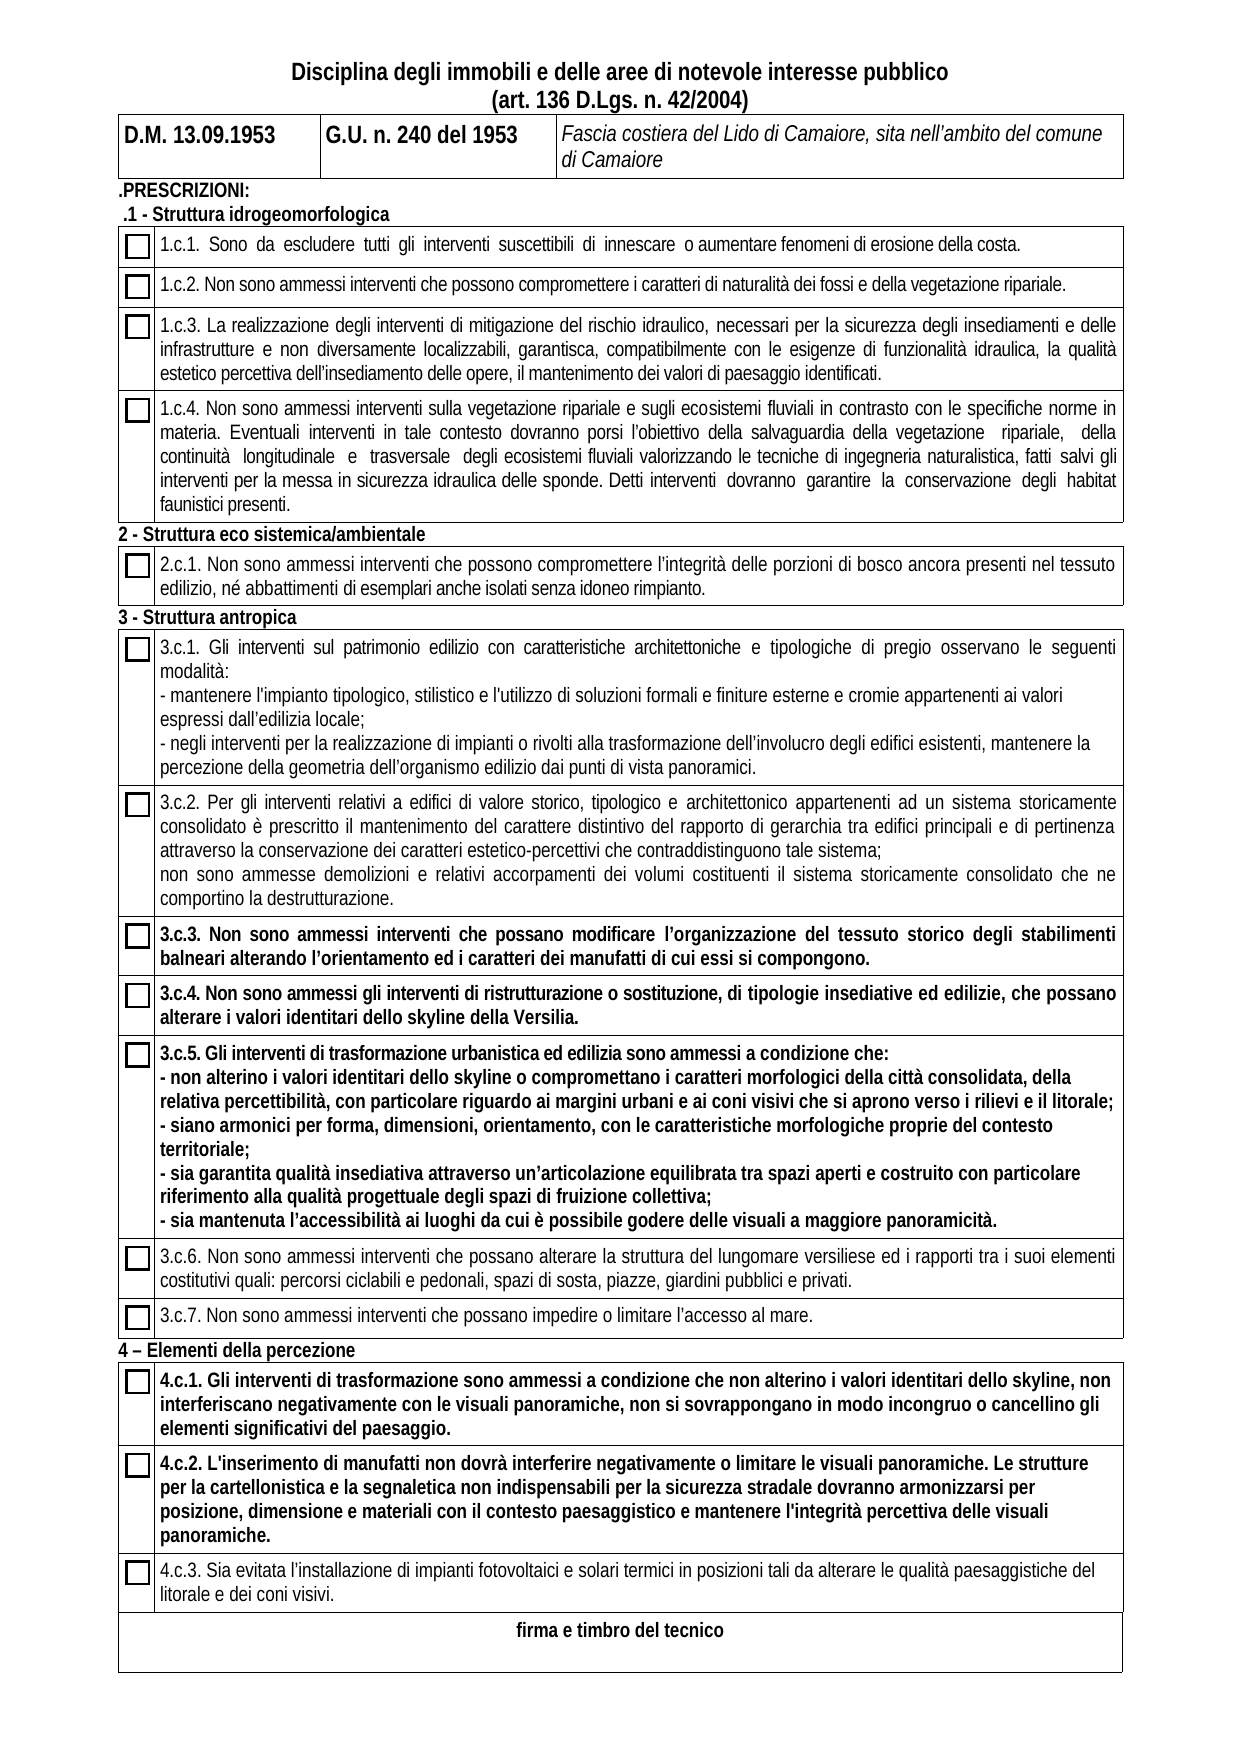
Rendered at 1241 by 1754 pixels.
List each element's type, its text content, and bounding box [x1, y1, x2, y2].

text 2 - Struttura eco sistemica/ambientale [118, 523, 1122, 546]
table_cell 1.c.4. Non sono ammessi interventi sulla vegetazione ripariale e sugli ecosistemi fluviali in contrasto con le specifiche norme in materia. Eventuali interventi in tale contesto dovranno porsi l’obiettivo della salvaguardia della vegetazione ripariale, della continuità longitudinale e trasversale degli ecosistemi fluviali valorizzando le tecniche di ingegneria naturalistica, fatti salvi gli interventi per la messa in sicurezza idraulica delle sponde. Detti interventi dovranno garantire la conservazione degli habitat faunistici presenti. [155, 391, 1123, 522]
table_cell 3.c.7. Non sono ammessi interventi che possano impedire o limitare l’accesso al mare. [155, 1299, 1123, 1338]
table_cell [119, 1299, 154, 1338]
table_cell 3.c.3. Non sono ammessi interventi che possano modificare l’organizzazione del tessuto storico degli stabilimenti balneari alterando l’orientamento ed i caratteri dei manufatti di cui essi si compongono. [155, 917, 1123, 975]
table_header [119, 227, 154, 267]
table_header G.U. n. 240 del 1953 [321, 115, 556, 178]
table_cell [119, 786, 154, 916]
table_cell 4.c.2. L'inserimento di manufatti non dovrà interferire negativamente o limitare le visuali panoramiche. Le strutture per la cartellonistica e la segnaletica non indispensabili per la sicurezza stradale dovranno armonizzarsi per posizione, dimensione e materiali con il contesto paesaggistico e mantenere l'integrità percettiva delle visuali panoramiche. [155, 1446, 1123, 1553]
table_header 4.c.1. Gli interventi di trasformazione sono ammessi a condizione che non alterino i valori identitari dello skyline, non interferiscano negativamente con le visuali panoramiche, non si sovrappongano in modo incongruo o cancellino gli elementi significativi del paesaggio. [155, 1363, 1123, 1445]
table_cell 4.c.3. Sia evitata l’installazione di impianti fotovoltaici e solari termici in posizioni tali da alterare le qualità paesaggistiche del litorale e dei coni visivi. [155, 1554, 1123, 1612]
text .1 - Struttura idrogeomorfologica [118, 202, 1122, 226]
table_cell [119, 308, 154, 390]
table_cell [119, 1446, 154, 1553]
table_cell [119, 391, 154, 522]
table_header [119, 547, 154, 605]
table_header [119, 630, 154, 784]
table_cell 3.c.2. Per gli interventi relativi a edifici di valore storico, tipologico e architettonico appartenenti ad un sistema storicamente consolidato è prescritto il mantenimento del carattere distintivo del rapporto di gerarchia tra edifici principali e di pertinenza attraverso la conservazione dei caratteri estetico-percettivi che contraddistinguono tale sistema; non sono ammesse demolizioni e relativi accorpamenti dei volumi costituenti il sistema storicamente consolidato che ne comportino la destrutturazione. [155, 786, 1123, 916]
table_header 3.c.1. Gli interventi sul patrimonio edilizio con caratteristiche architettoniche e tipologiche di pregio osservano le seguenti modalità: - mantenere l'impianto tipologico, stilistico e l'utilizzo di soluzioni formali e finiture esterne e cromie appartenenti ai valori espressi dall’edilizia locale; - negli interventi per la realizzazione di impianti o rivolti alla trasformazione dell’involucro degli edifici esistenti, mantenere la percezione della geometria dell’organismo edilizio dai punti di vista panoramici. [155, 630, 1123, 784]
text .PRESCRIZIONI: [118, 179, 1122, 202]
table_cell 3.c.4. Non sono ammessi gli interventi di ristrutturazione o sostituzione, di tipologie insediative ed edilizie, che possano alterare i valori identitari dello skyline della Versilia. [155, 976, 1123, 1035]
table_cell 3.c.5. Gli interventi di trasformazione urbanistica ed edilizia sono ammessi a condizione che: - non alterino i valori identitari dello skyline o compromettano i caratteri morfologici della città consolidata, della relativa percettibilità, con particolare riguardo ai margini urbani e ai coni visivi che si aprono verso i rilievi e il litorale; - siano armonici per forma, dimensioni, orientamento, con le caratteristiche morfologiche proprie del contesto territoriale; - sia garantita qualità insediativa attraverso un’articolazione equilibrata tra spazi aperti e costruito con particolare riferimento alla qualità progettuale degli spazi di fruizione collettiva; - sia mantenuta l’accessibilità ai luoghi da cui è possibile godere delle visuali a maggiore panoramicità. [155, 1036, 1123, 1238]
table_header D.M. 13.09.1953 [119, 115, 320, 178]
text Disciplina degli immobili e delle aree di notevole interesse pubblico [118, 57, 1122, 85]
table_cell [119, 1036, 154, 1238]
text 4 – Elementi della percezione [118, 1339, 1122, 1362]
table_cell [119, 976, 154, 1035]
table_header 2.c.1. Non sono ammessi interventi che possono compromettere l’integrità delle porzioni di bosco ancora presenti nel tessuto edilizio, né abbattimenti di esemplari anche isolati senza idoneo rimpianto. [155, 547, 1123, 605]
table_cell [119, 268, 154, 307]
table_cell [119, 1239, 154, 1297]
table_cell [119, 917, 154, 975]
table_header firma e timbro del tecnico [119, 1613, 1122, 1672]
table_cell 1.c.3. La realizzazione degli interventi di mitigazione del rischio idraulico, necessari per la sicurezza degli insediamenti e delle infrastrutture e non diversamente localizzabili, garantisca, compatibilmente con le esigenze di funzionalità idraulica, la qualità estetico percettiva dell’insediamento delle opere, il mantenimento dei valori di paesaggio identificati. [155, 308, 1123, 390]
table_header [119, 1363, 154, 1445]
table_header 1.c.1. Sono da escludere tutti gli interventi suscettibili di innescare o aumentare fenomeni di erosione della costa. [155, 227, 1123, 267]
table_cell 1.c.2. Non sono ammessi interventi che possono compromettere i caratteri di naturalità dei fossi e della vegetazione ripariale. [155, 268, 1123, 307]
text 3 - Struttura antropica [118, 606, 1122, 629]
text (art. 136 D.Lgs. n. 42/2004) [118, 85, 1122, 114]
table_cell [119, 1554, 154, 1612]
table_cell 3.c.6. Non sono ammessi interventi che possano alterare la struttura del lungomare versiliese ed i rapporti tra i suoi elementi costitutivi quali: percorsi ciclabili e pedonali, spazi di sosta, piazze, giardini pubblici e privati. [155, 1239, 1123, 1297]
table_header Fascia costiera del Lido di Camaiore, sita nell’ambito del comune di Camaiore [557, 115, 1123, 178]
